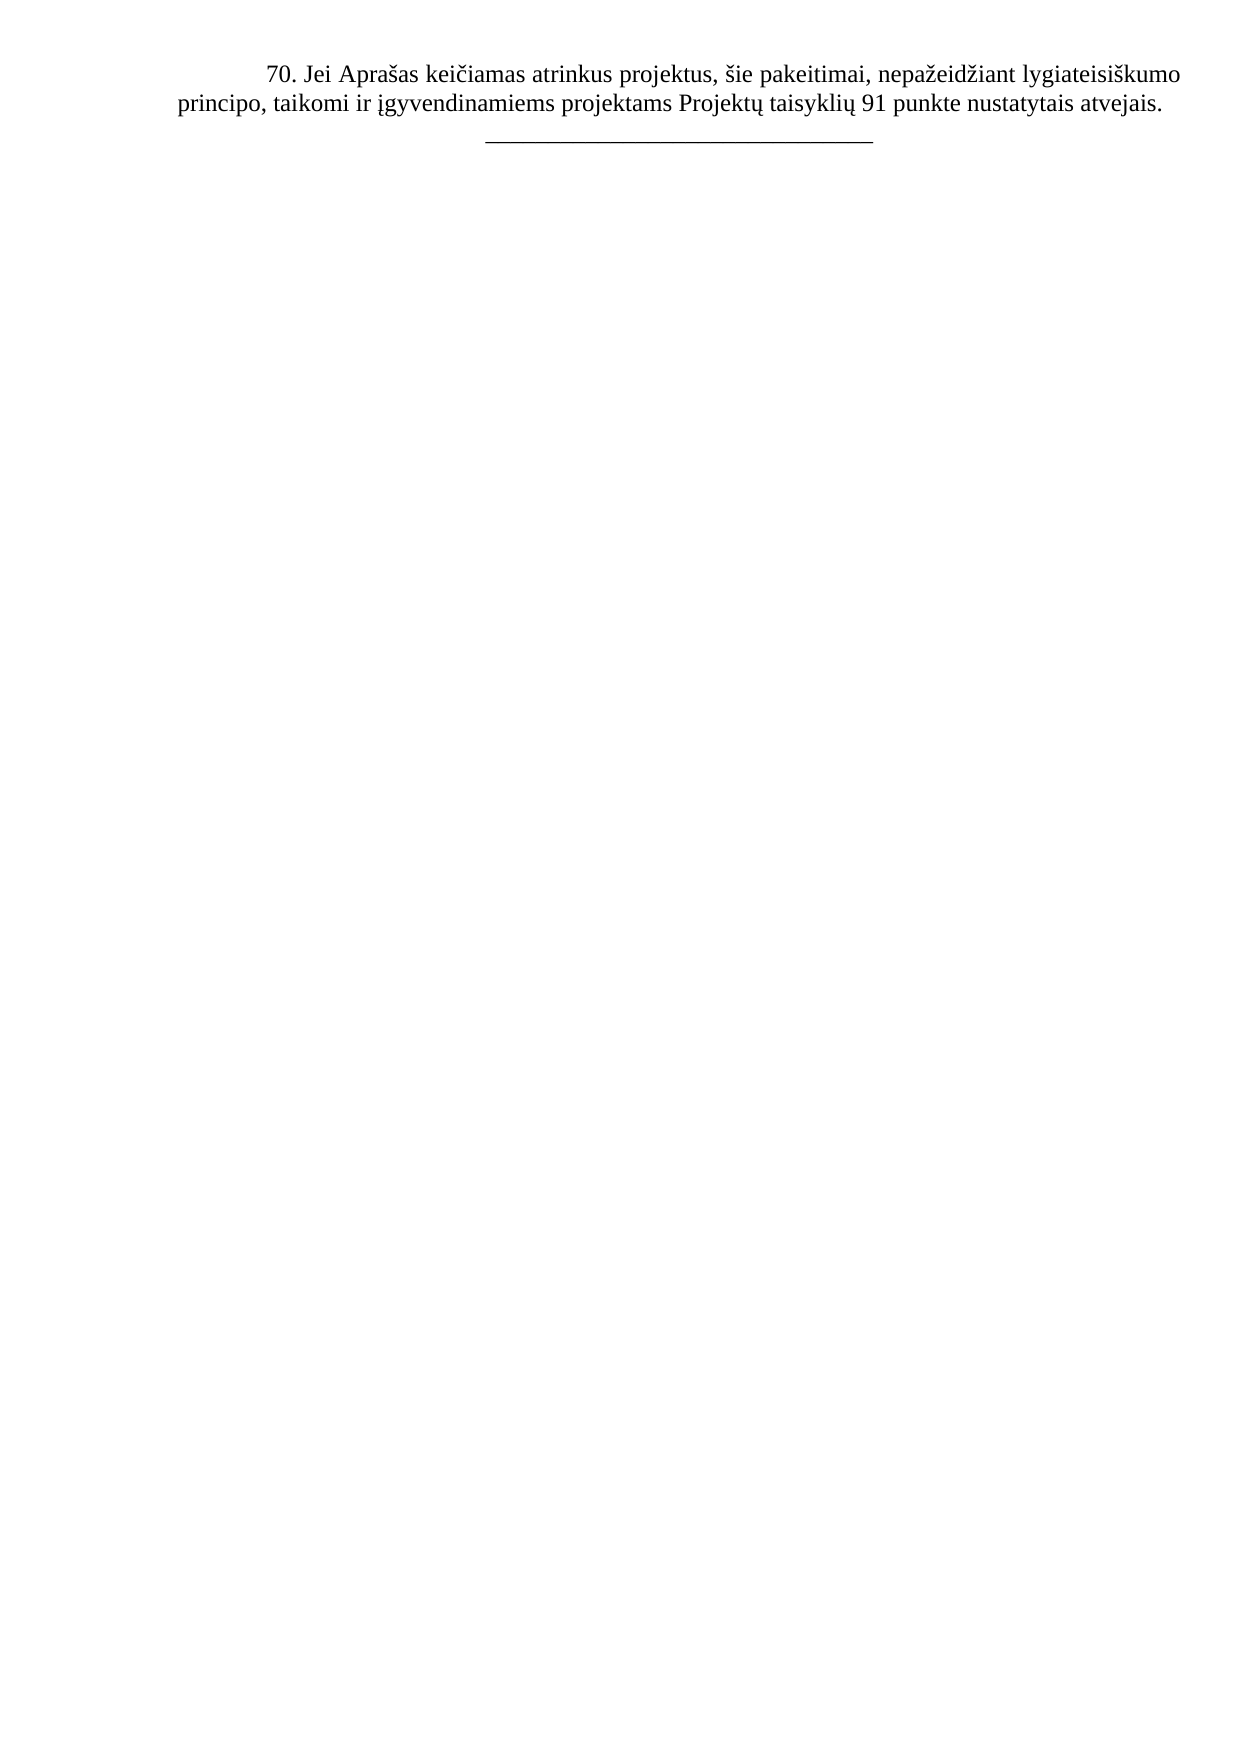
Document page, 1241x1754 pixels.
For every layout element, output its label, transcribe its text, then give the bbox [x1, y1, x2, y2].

text 70. Jei Aprašas keičiamas atrinkus projektus, šie pakeitimai, nepažeidžiant lygiateisiškumo principo, taikomi ir įgyvendinamiems projektams Projektų taisyklių 91 punkte nustatytais atvejais. [177, 59, 1181, 117]
text _______________________________ [177, 117, 1181, 145]
